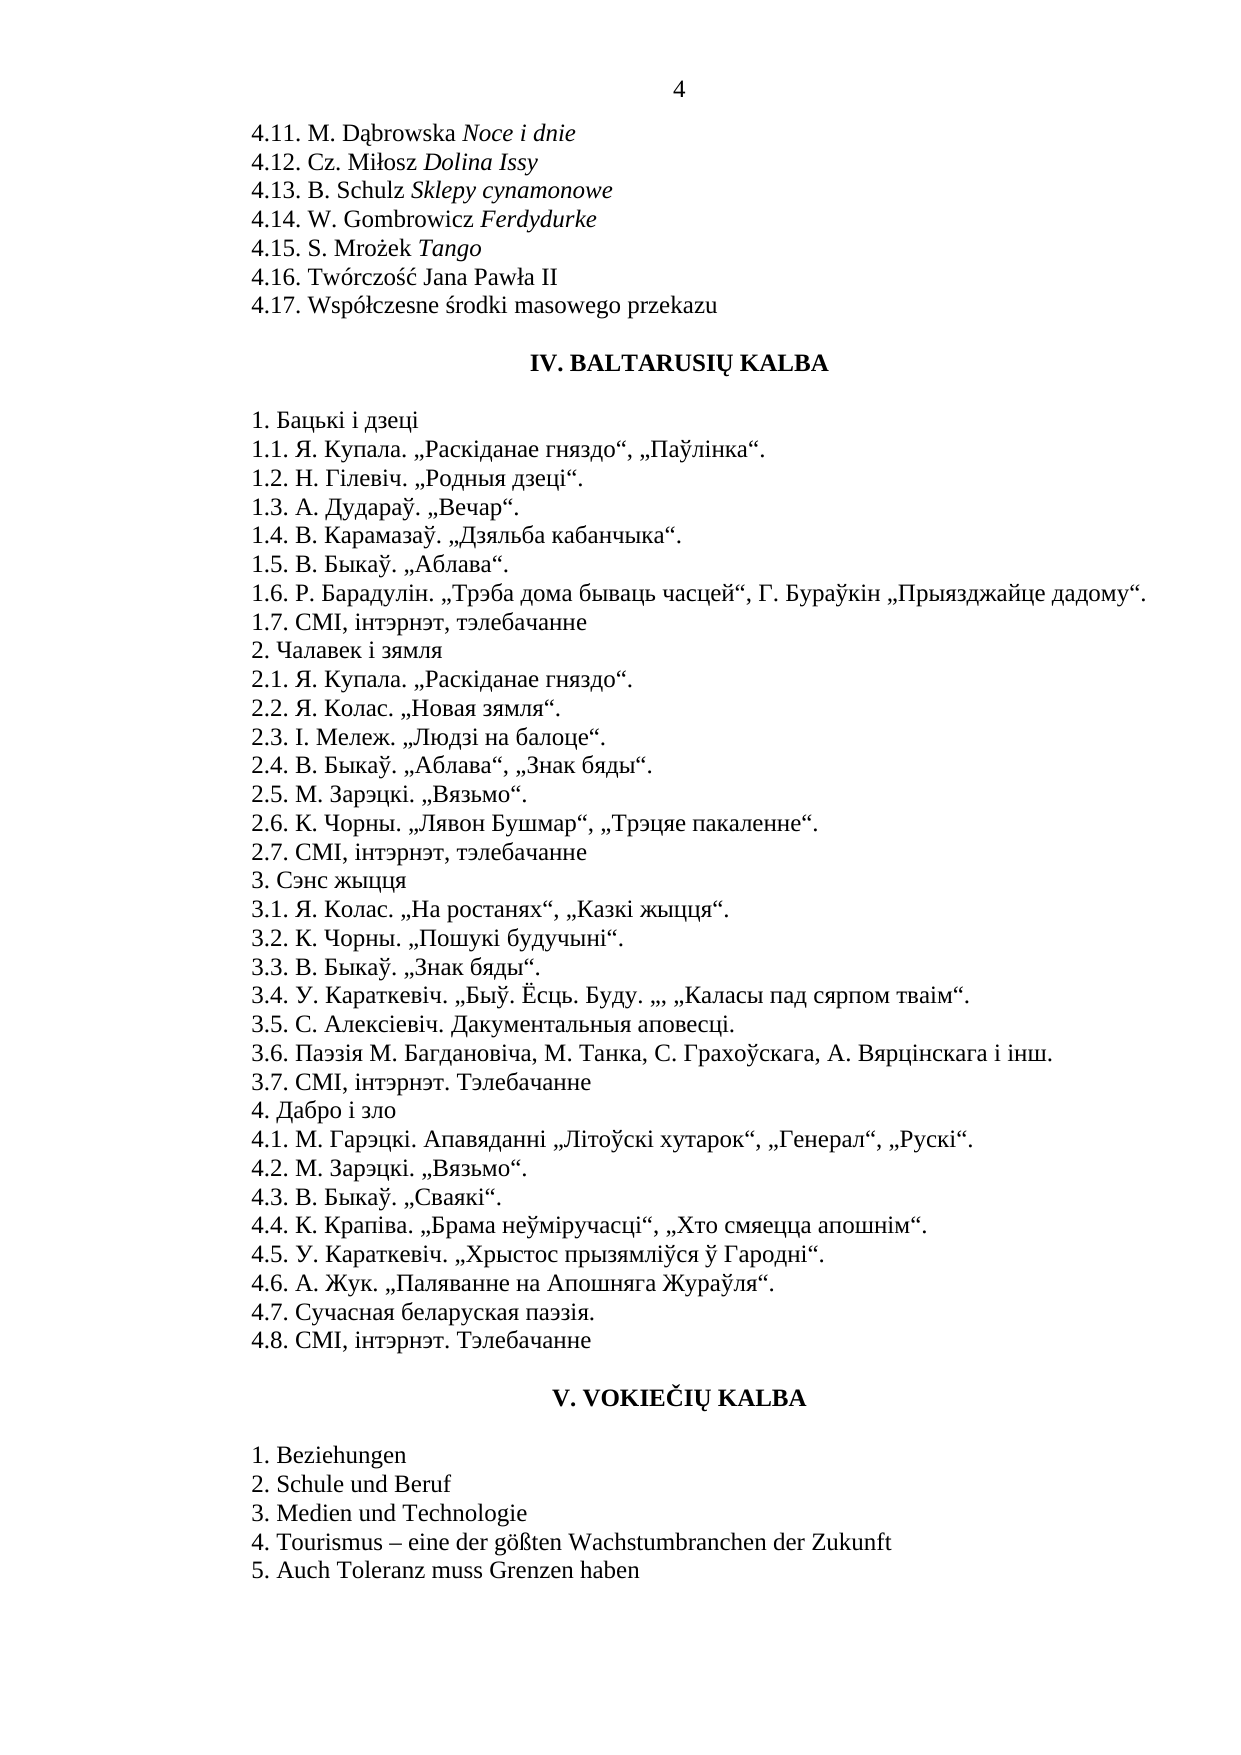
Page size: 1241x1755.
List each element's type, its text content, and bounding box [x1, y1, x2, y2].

text 1.7. CMI, iнтэрнэт, тэлебачанне [177, 607, 1181, 636]
text 1. Beziehungen [177, 1441, 1181, 1469]
text 4.16. Twórczość Jana Pawła II [177, 262, 1181, 291]
text 2.4. В. Быкаў. „Аблава“, „Знак бяды“. [177, 751, 1181, 779]
text 4.2. М. Зарэцкi. „Вязьмо“. [177, 1153, 1181, 1182]
text 2.6. К. Чорны. „Лявон Бушмар“, „Трэцяе пакаленне“. [177, 808, 1181, 837]
text 2. Schule und Beruf [177, 1469, 1181, 1498]
text 1. Бацькi i дзецi [177, 406, 1181, 434]
text 3.3. В. Быкаў. „Знак бяды“. [177, 952, 1181, 981]
text 3. Сэнс жыцця [177, 866, 1181, 894]
text 4.12. Cz. Miłosz Dolina Issy [177, 147, 1181, 176]
text 3.2. К. Чорны. „Пошукi будучынi“. [177, 923, 1181, 952]
text 4.1. М. Гарэцкi. Апавяданнi „Лiтоўскi хутарок“, „Генерал“, „Рускi“. [177, 1124, 1181, 1153]
text 4. Дабро i зло [177, 1096, 1181, 1124]
text 2.2. Я. Колас. „Новая зямля“. [177, 693, 1181, 722]
text 3.5. С. Алексiевiч. Дакументальныя аповесцi. [177, 1009, 1181, 1038]
text 3.6. Паэзiя М. Багдановiча, М. Танка, С. Грахоўскага, А. Вярцiнскага i iнш. [177, 1038, 1181, 1067]
text 3.4. У. Караткевiч. „Быў. Ёсць. Буду. „, „Каласы пад сярпом тваiм“. [177, 981, 1181, 1009]
text 4.13. В. Schulz Sklepy cynamonowe [177, 176, 1181, 204]
text 4.4. К. Крапiва. „Брама неўмiручасцi“, „Хто смяецца апошнiм“. [177, 1211, 1181, 1239]
text 1.5. В. Быкаў. „Аблава“. [177, 549, 1181, 578]
text 2.1. Я. Купала. „Раскiданае гняздо“. [177, 664, 1181, 693]
text 4.6. А. Жук. „Паляванне на Апошняга Жураўля“. [177, 1268, 1181, 1297]
text 4. Tourismus – eine der gößten Wachstumbranchen der Zukunft [177, 1527, 1181, 1556]
text 4.8. CMI, iнтэрнэт. Тэлебачанне [177, 1326, 1181, 1354]
text 1.1. Я. Купала. „Раскiданае гняздо“, „Паўлiнка“. [177, 434, 1181, 463]
text 1.4. В. Карамазаў. „Дзяльба кабанчыка“. [177, 521, 1181, 549]
text 4.5. У. Караткевiч. „Хрыстос прызямлiўся ў Гароднi“. [177, 1239, 1181, 1268]
text 4.14. W. Gombrowicz Ferdydurke [177, 204, 1181, 233]
text 3.1. Я. Колас. „На ростанях“, „Казкi жыцця“. [177, 894, 1181, 923]
text V. VOKIEČIŲ KALBA [177, 1383, 1181, 1412]
text 4.15. S. Mrożek Tango [177, 233, 1181, 262]
text 2.5. М. Зарэцкi. „Вязьмо“. [177, 779, 1181, 808]
text 2. Чалавек i зямля [177, 636, 1181, 664]
text 2.7. CMI, iнтэрнэт, тэлебачанне [177, 837, 1181, 866]
text IV. BALTARUSIŲ KALBA [177, 348, 1181, 377]
text 2.3. I. Мележ. „Людзi на балоце“. [177, 722, 1181, 751]
text 1.2. H. Гiлевiч. „Родныя дзецi“. [177, 463, 1181, 492]
text 1.6. Р. Барадулiн. „Трэба дома бываць часцей“, Г. Бураўкiн „Прыязджайце дадому“. [177, 578, 1181, 607]
text 3. Medien und Technologie [177, 1498, 1181, 1527]
text 3.7. CMI, iнтэрнэт. Тэлебачанне [177, 1067, 1181, 1096]
text 4.3. В. Быкаў. „Сваякi“. [177, 1182, 1181, 1211]
text 5. Auch Toleranz muss Grenzen haben [177, 1556, 1181, 1584]
text 4.11. M. Dąbrowska Noce i dnie [177, 118, 1181, 147]
text 4.17. Współczesne środki masowego przekazu [177, 291, 1181, 319]
text 4.7. Сучасная беларуская паэзiя. [177, 1297, 1181, 1326]
text 1.3. А. Дудараў. „Вечар“. [177, 492, 1181, 521]
